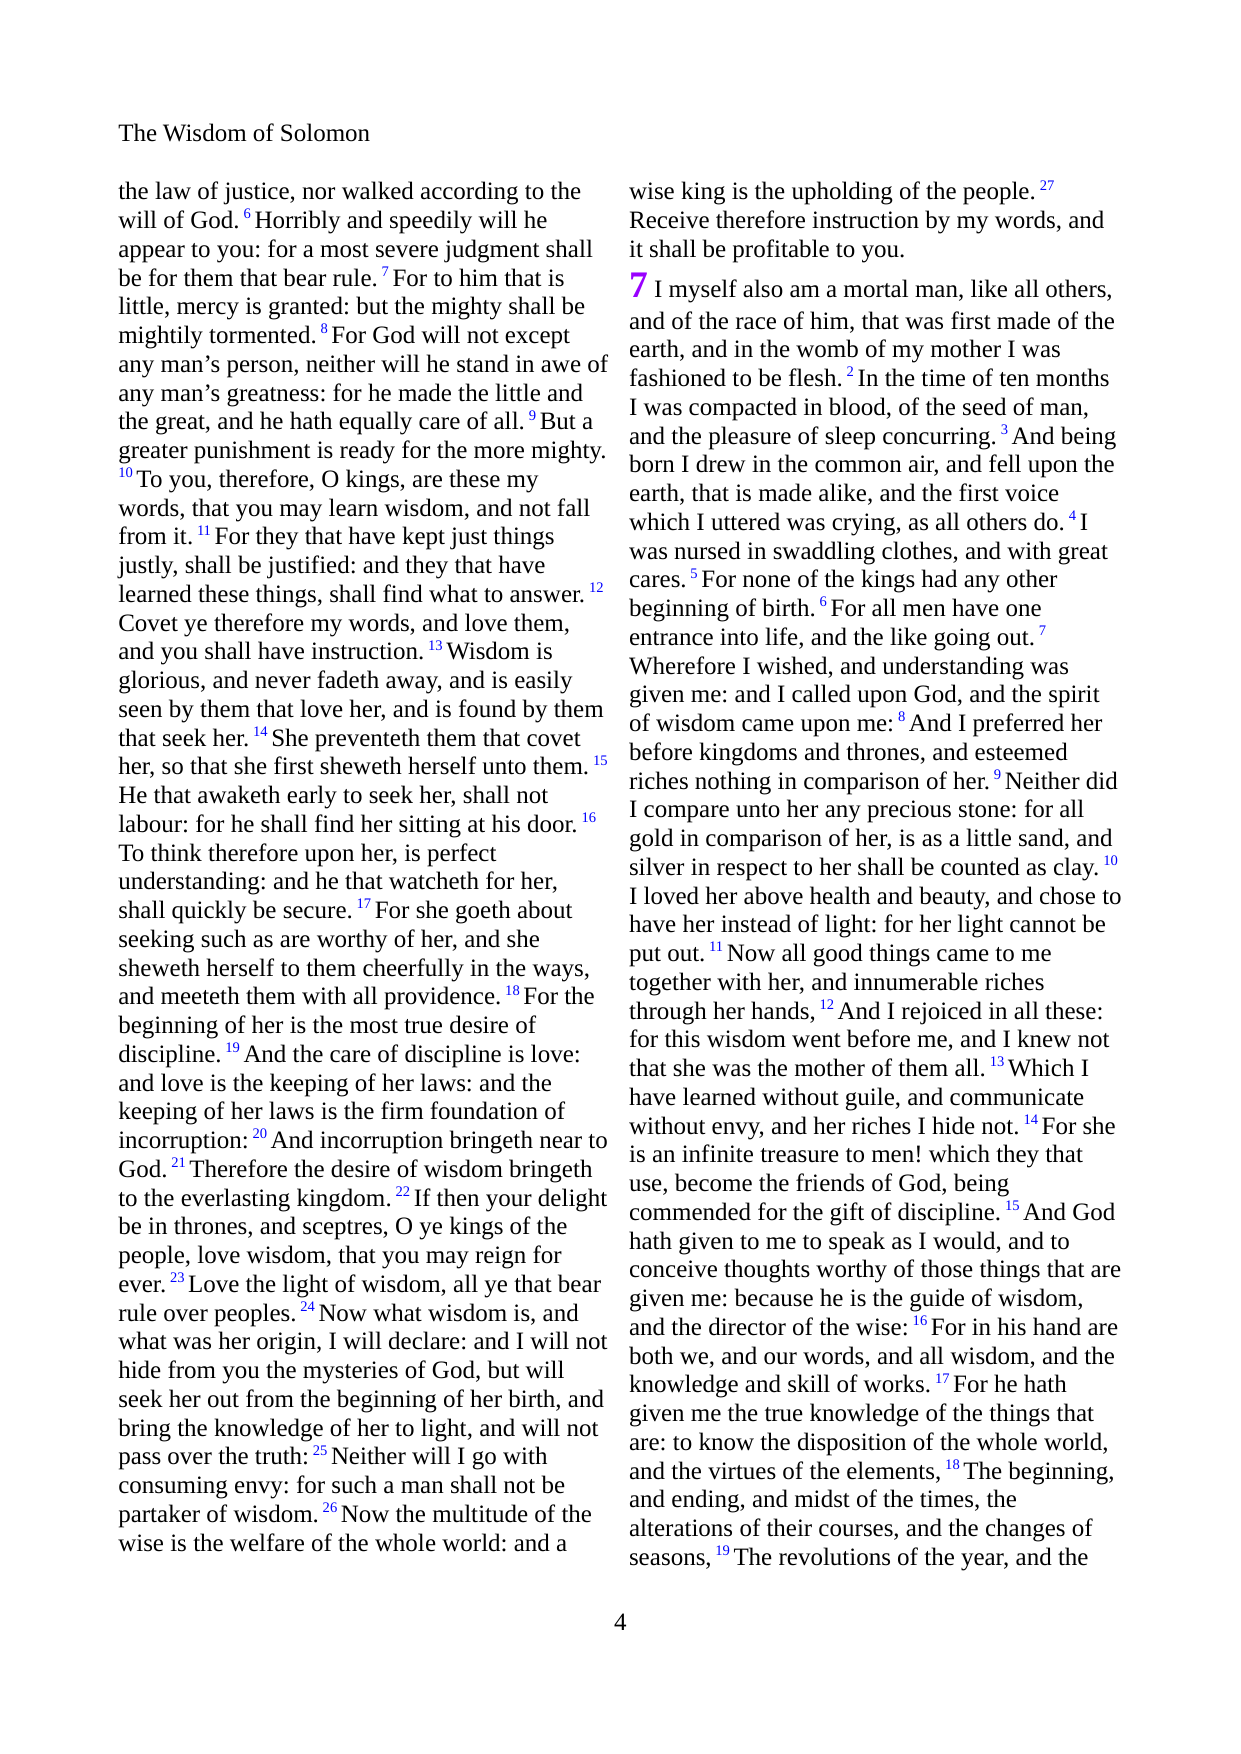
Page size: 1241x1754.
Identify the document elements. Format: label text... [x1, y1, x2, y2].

text 7 I myself also am a mortal man, like all others, and of the race of him, that was first made of the earth, and in the womb of my mother I was fashioned to be flesh. 2 In the time of ten months I was compacted in blood, of the seed of man, and the pleasure of sleep concurring. 3 And being born I drew in the common air, and fell upon the earth, that is made alike, and the first voice which I uttered was crying, as all others do. 4 I was nursed in swaddling clothes, and with great cares. 5 For none of the kings had any other beginning of birth. 6 For all men have one entrance into life, and the like going out. 7 Wherefore I wished, and understanding was given me: and I called upon God, and the spirit of wisdom came upon me: 8 And I preferred her before kingdoms and thrones, and esteemed riches nothing in comparison of her. 9 Neither did I compare unto her any precious stone: for all gold in comparison of her, is as a little sand, and silver in respect to her shall be counted as clay. 10 I loved her above health and beauty, and chose to have her instead of light: for her light cannot be put out. 11 Now all good things came to me together with her, and innumerable riches through her hands, 12 And I rejoiced in all these: for this wisdom went before me, and I knew not that she was the mother of them all. 13 Which I have learned without guile, and communicate without envy, and her riches I hide not. 14 For she is an infinite treasure to men! which they that use, become the friends of God, being commended for the gift of discipline. 15 And God hath given to me to speak as I would, and to conceive thoughts worthy of those things that are given me: because he is the guide of wisdom, and the director of the wise: 16 For in his hand are both we, and our words, and all wisdom, and the knowledge and skill of works. 17 For he hath given me the true knowledge of the things that are: to know the disposition of the whole world, and the virtues of the elements, 18 The beginning, and ending, and midst of the times, the alterations of their courses, and the changes of seasons, 19 The revolutions of the year, and the [629, 263, 1122, 1571]
text the law of justice, nor walked according to the will of God. 6 Horribly and speedily will he appear to you: for a most severe judgment shall be for them that bear rule. 7 For to him that is little, mercy is granted: but the mighty shall be mightily tormented. 8 For God will not except any man’s person, neither will he stand in awe of any man’s greatness: for he made the little and the great, and he hath equally care of all. 9 But a greater punishment is ready for the more mighty. 10 To you, therefore, O kings, are these my words, that you may learn wisdom, and not fall from it. 11 For they that have kept just things justly, shall be justified: and they that have learned these things, shall find what to answer. 12 Covet ye therefore my words, and love them, and you shall have instruction. 13 Wisdom is glorious, and never fadeth away, and is easily seen by them that love her, and is found by them that seek her. 14 She preventeth them that covet her, so that she first sheweth herself unto them. 15 He that awaketh early to seek her, shall not labour: for he shall find her sitting at his door. 16 To think therefore upon her, is perfect understanding: and he that watcheth for her, shall quickly be secure. 17 For she goeth about seeking such as are worthy of her, and she sheweth herself to them cheerfully in the ways, and meeteth them with all providence. 18 For the beginning of her is the most true desire of discipline. 19 And the care of discipline is love: and love is the keeping of her laws: and the keeping of her laws is the firm foundation of incorruption: 20 And incorruption bringeth near to God. 21 Therefore the desire of wisdom bringeth to the everlasting kingdom. 22 If then your delight be in thrones, and sceptres, O ye kings of the people, love wisdom, that you may reign for ever. 23 Love the light of wisdom, all ye that bear rule over peoples. 24 Now what wisdom is, and what was her origin, I will declare: and I will not hide from you the mysteries of God, but will seek her out from the beginning of her birth, and bring the knowledge of her to light, and will not pass over the truth: 25 Neither will I go with consuming envy: for such a man shall not be partaker of wisdom. 26 Now the multitude of the wise is the welfare of the whole world: and a [118, 176, 611, 1556]
text wise king is the upholding of the people. 27 Receive therefore instruction by my words, and it shall be profitable to you. [629, 176, 1122, 263]
